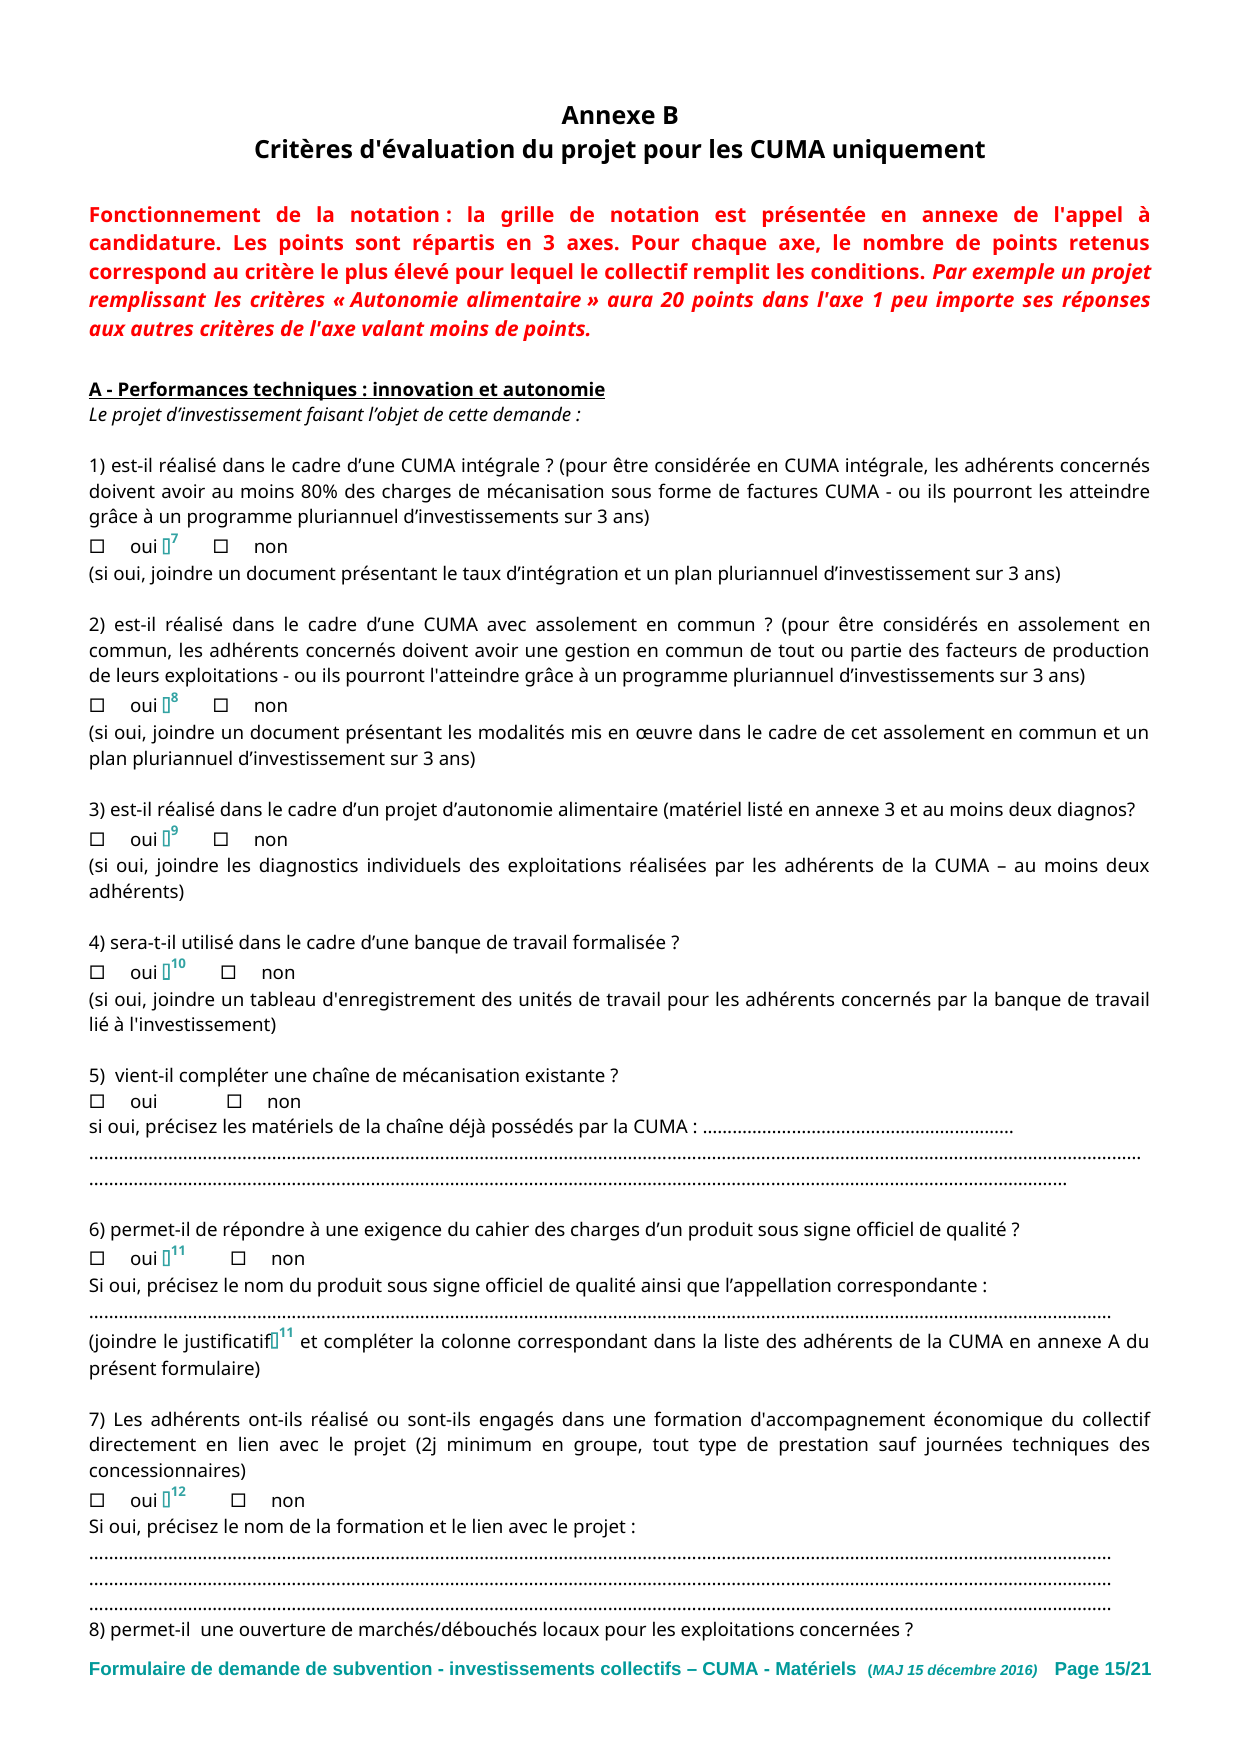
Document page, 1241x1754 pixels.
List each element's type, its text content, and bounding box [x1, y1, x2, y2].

text  oui 8  non [89, 688, 1152, 719]
text ……………………………………………………………………………………………………………………………………………………………………………………… [89, 1298, 1152, 1324]
text Fonctionnement de la notation : la grille de notation est présentée en annexe de l'appel à candidature. Les points sont répartis en 3 axes. Pour chaque axe, le nombre de points retenus correspond au critère le plus élevé pour lequel le collectif remplit les conditions. Par exemple un projet remplissant les critères « Autonomie alimentaire » aura 20 points dans l'axe 1 peu importe ses réponses aux autres critères de l'axe valant moins de points. [89, 200, 1152, 342]
text 3) est-il réalisé dans le cadre d’un projet d’autonomie alimentaire (matériel listé en annexe 3 et au moins deux diagnos? [89, 796, 1152, 822]
text Le projet d’investissement faisant l’objet de cette demande : [89, 402, 1152, 427]
text si oui, précisez les matériels de la chaîne déjà possédés par la CUMA : ……………………………………………………… [89, 1114, 1152, 1139]
text 5) vient-il compléter une chaîne de mécanisation existante ? [89, 1063, 1152, 1088]
text ……………………………………………………………………………………………………………………………………………………………………………………… [89, 1590, 1152, 1616]
text  oui 12  non [89, 1482, 1152, 1514]
text  oui  non [89, 1088, 1152, 1114]
text 6) permet-il de répondre à une exigence du cahier des charges d’un produit sous signe officiel de qualité ? [89, 1216, 1152, 1241]
text (si oui, joindre un document présentant les modalités mis en œuvre dans le cadre de cet assolement en commun et un plan pluriannuel d’investissement sur 3 ans) [89, 719, 1152, 771]
text 4) sera-t-il utilisé dans le cadre d’une banque de travail formalisée ? [89, 929, 1152, 955]
text Critères d'évaluation du projet pour les CUMA uniquement [89, 132, 1152, 166]
text Annexe B [89, 98, 1152, 132]
text  oui 9  non [89, 822, 1152, 853]
text  oui 7  non [89, 529, 1152, 561]
text Si oui, précisez le nom de la formation et le lien avec le projet : [89, 1514, 1152, 1539]
text …………………………………………………………………………………………………………………………………………………………………………………………………………………………………………………………………………………………………………………………………………………………………………… [89, 1139, 1152, 1190]
text 8) permet-il une ouverture de marchés/débouchés locaux pour les exploitations concernées ? [89, 1616, 1152, 1641]
text  oui 10  non [89, 955, 1152, 986]
text (si oui, joindre un document présentant le taux d’intégration et un plan pluriannuel d’investissement sur 3 ans) [89, 561, 1152, 586]
text 2) est-il réalisé dans le cadre d’une CUMA avec assolement en commun ? (pour être considérés en assolement en commun, les adhérents concernés doivent avoir une gestion en commun de tout ou partie des facteurs de production de leurs exploitations - ou ils pourront l'atteindre grâce à un programme pluriannuel d’investissements sur 3 ans) [89, 612, 1152, 688]
text (si oui, joindre les diagnostics individuels des exploitations réalisées par les adhérents de la CUMA – au moins deux adhérents) [89, 853, 1152, 904]
text (si oui, joindre un tableau d'enregistrement des unités de travail pour les adhérents concernés par la banque de travail lié à l'investissement) [89, 986, 1152, 1037]
text ……………………………………………………………………………………………………………………………………………………………………………………… [89, 1539, 1152, 1565]
text 1) est-il réalisé dans le cadre d’une CUMA intégrale ? (pour être considérée en CUMA intégrale, les adhérents concernés doivent avoir au moins 80% des charges de mécanisation sous forme de factures CUMA - ou ils pourront les atteindre grâce à un programme pluriannuel d’investissements sur 3 ans) [89, 453, 1152, 529]
text  oui 11  non [89, 1241, 1152, 1273]
text Si oui, précisez le nom du produit sous signe officiel de qualité ainsi que l’appellation correspondante : [89, 1273, 1152, 1298]
text (joindre le justificatif11 et compléter la colonne correspondant dans la liste des adhérents de la CUMA en annexe A du présent formulaire) [89, 1324, 1152, 1380]
text 7) Les adhérents ont-ils réalisé ou sont-ils engagés dans une formation d'accompagnement économique du collectif directement en lien avec le projet (2j minimum en groupe, tout type de prestation sauf journées techniques des concessionnaires) [89, 1406, 1152, 1482]
text ……………………………………………………………………………………………………………………………………………………………………………………… [89, 1565, 1152, 1590]
text A - Performances techniques : innovation et autonomie [89, 376, 1152, 402]
